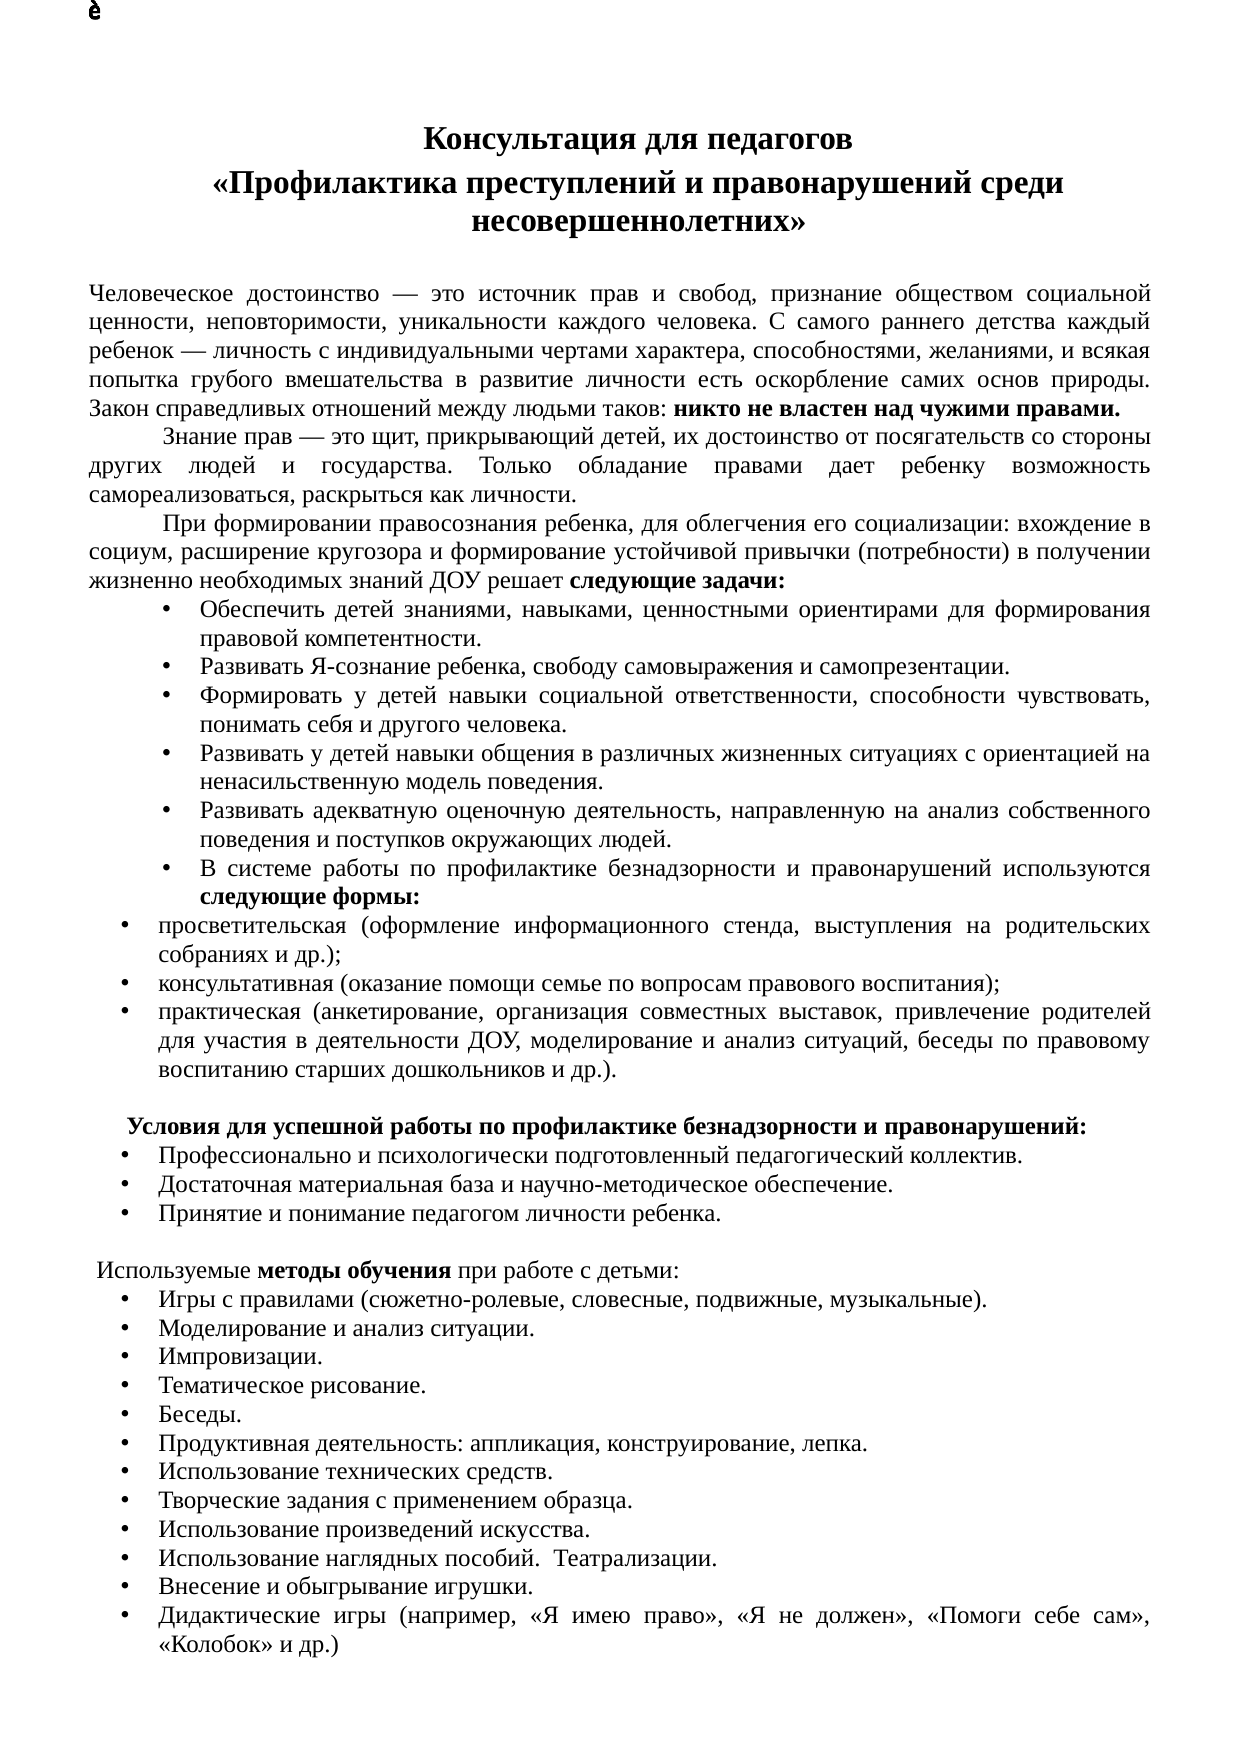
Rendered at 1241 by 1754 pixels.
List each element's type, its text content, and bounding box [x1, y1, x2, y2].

list Продуктивная деятельность: аппликация, конструирование, лепка. [121, 1428, 1152, 1456]
list Игры с правилами (сюжетно-ролевые, словесные, подвижные, музыкальные). [121, 1284, 1152, 1313]
list Принятие и понимание педагогом личности ребенка. [121, 1198, 1152, 1226]
list Моделирование и анализ ситуации. [121, 1313, 1152, 1341]
list Развивать у детей навыки общения в различных жизненных ситуациях с ориентацией на ненасильственную модель поведения. [162, 738, 1152, 795]
text Консультация для педагогов [124, 118, 1152, 156]
list просветительская (оформление информационного стенда, выступления на родительских собраниях и др.); [121, 910, 1152, 968]
list Творческие задания с применением образца. [121, 1485, 1152, 1514]
list Обеспечить детей знаниями, навыками, ценностными ориентирами для формирования правовой компетентности. [162, 594, 1152, 651]
text Используемые методы обучения при работе с детьми: [90, 1255, 1152, 1284]
list Формировать у детей навыки социальной ответственности, способности чувствовать, понимать себя и другого человека. [162, 680, 1152, 738]
list Тематическое рисование. [121, 1370, 1152, 1399]
list Профессионально и психологически подготовленный педагогический коллектив. [121, 1140, 1152, 1169]
text Знание прав — это щит, прикрывающий детей, их достоинство от посягательств со стороны других людей и государства. Только обладание правами дает ребенку возможность самореализоваться, раскрыться как личности. [89, 421, 1152, 508]
list Использование произведений искусства. [121, 1514, 1152, 1543]
list консультативная (оказание помощи семье по вопросам правового воспитания); [121, 968, 1152, 996]
list Использование технических средств. [121, 1456, 1152, 1485]
list Дидактические игры (например, «Я имею право», «Я не должен», «Помоги себе сам», «Колобок» и др.) [121, 1600, 1152, 1658]
list Достаточная материальная база и научно-методическое обеспечение. [121, 1169, 1152, 1198]
list Развивать адекватную оценочную деятельность, направленную на анализ собственного поведения и поступков окружающих людей. [162, 795, 1152, 853]
list практическая (анкетирование, организация совместных выставок, привлечение родителей для участия в деятельности ДОУ, моделирование и анализ ситуаций, беседы по правовому воспитанию старших дошкольников и др.). [121, 996, 1152, 1083]
text Условия для успешной работы по профилактике безнадзорности и правонарушений: [126, 1111, 1152, 1140]
text При формировании правосознания ребенка, для облегчения его социализации: вхождение в социум, расширение кругозора и формирование устойчивой привычки (потребности) в получении жизненно необходимых знаний ДОУ решает следующие задачи: [89, 508, 1152, 594]
list Использование наглядных пособий. Театрализации. [121, 1543, 1152, 1571]
text «Профилактика преступлений и правонарушений среди несовершеннолетних» [124, 162, 1152, 239]
list Беседы. [121, 1399, 1152, 1428]
list В системе работы по профилактике безнадзорности и правонарушений используются следующие формы: [162, 853, 1152, 910]
list Развивать Я-сознание ребенка, свободу самовыражения и самопрезентации. [162, 651, 1152, 680]
text Человеческое достоинство — это источник прав и свобод, признание обществом социальной ценности, неповторимости, уникальности каждого человека. С самого раннего детства каждый ребенок — личность с индивидуальными чертами характера, способностями, желаниями, и всякая попытка грубого вмешательства в развитие личности есть оскорбление самих основ природы. Закон справедливых отношений между людьми таков: никто не властен над чужими правами. [89, 278, 1152, 421]
list Импровизации. [121, 1341, 1152, 1370]
list Внесение и обыгрывание игрушки. [121, 1571, 1152, 1600]
